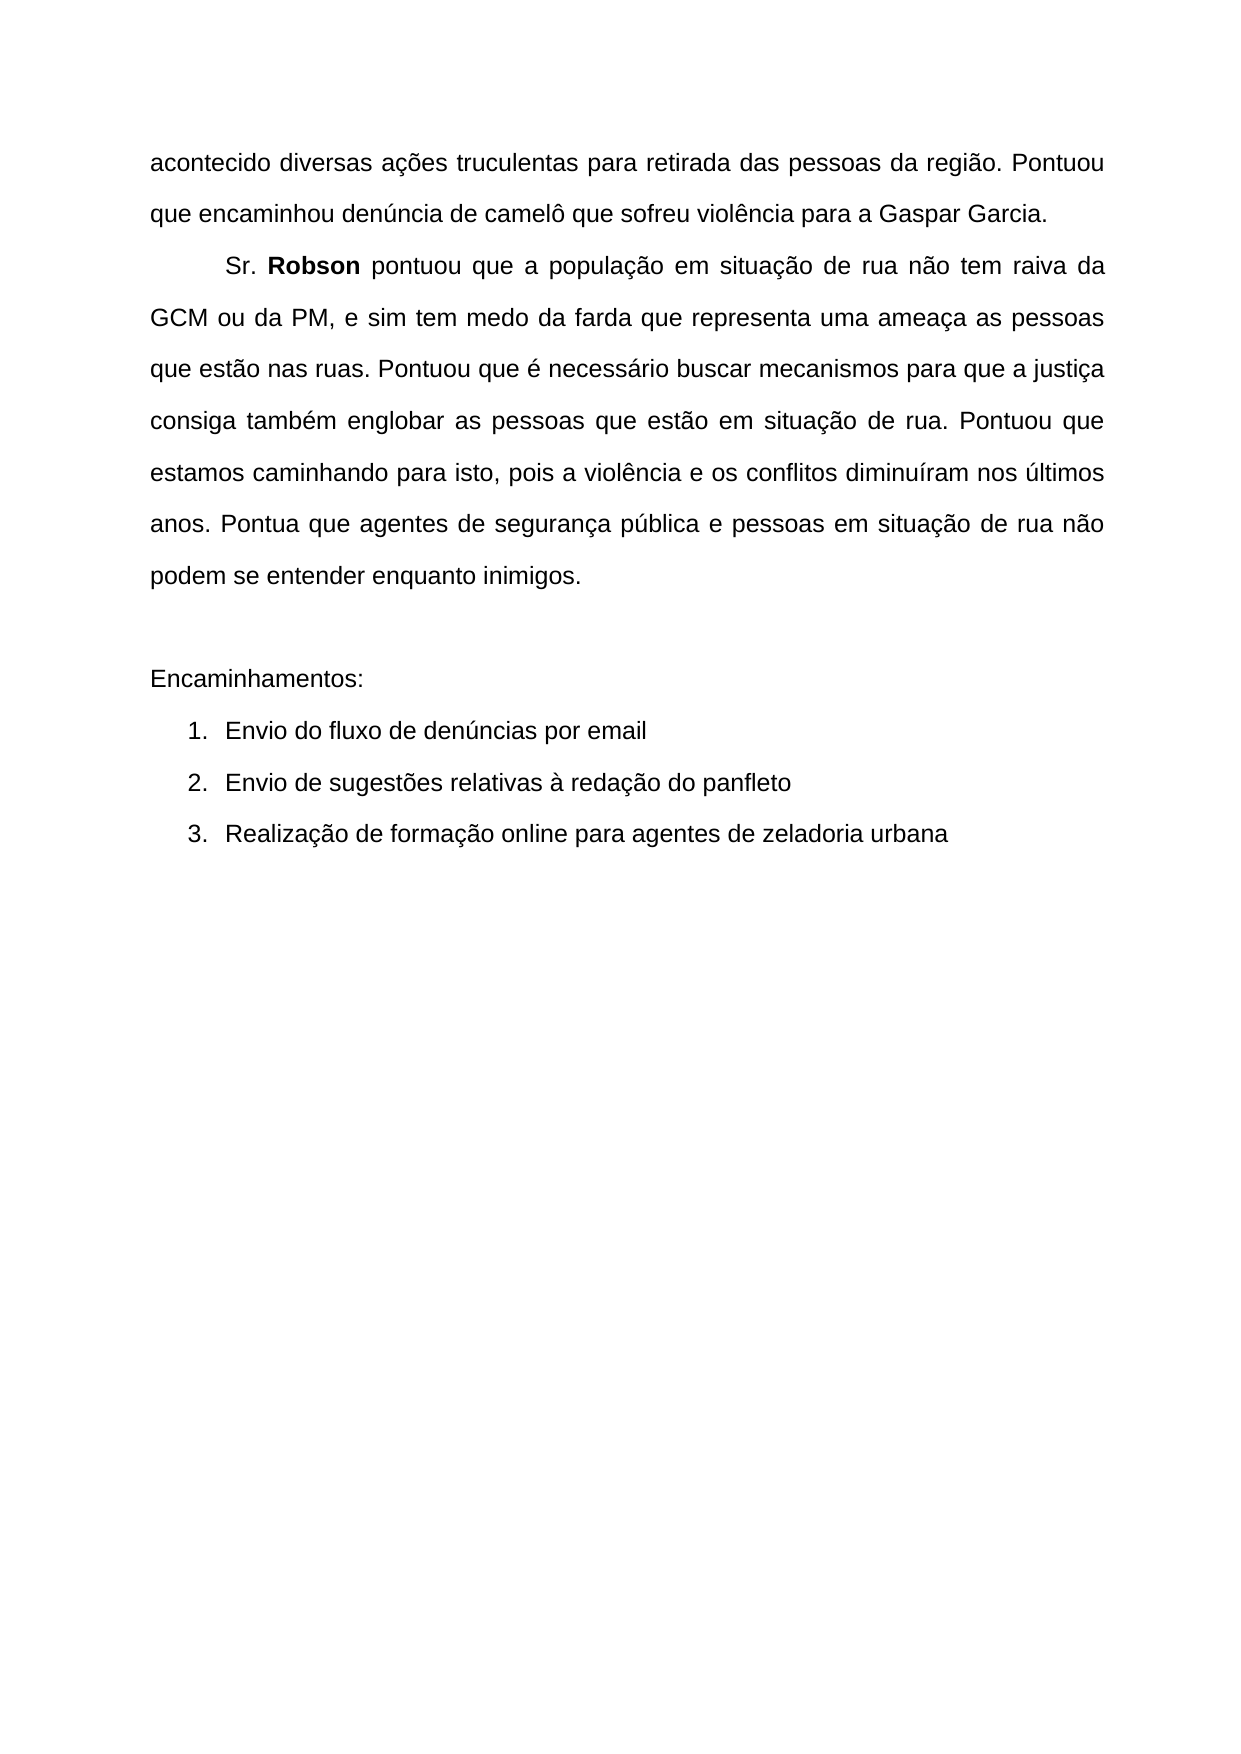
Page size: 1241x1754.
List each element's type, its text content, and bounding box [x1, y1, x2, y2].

text acontecido diversas ações truculentas para retirada das pessoas da região. Pontuou que encaminhou denúncia de camelô que sofreu violência para a Gaspar Garcia. [150, 148, 1106, 228]
list Envio do fluxo de denúncias por email [187, 716, 1106, 745]
list Realização de formação online para agentes de zeladoria urbana [187, 819, 1106, 848]
text Encaminhamentos: [150, 664, 1106, 693]
text Sr. Robson pontuou que a população em situação de rua não tem raiva da GCM ou da PM, e sim tem medo da farda que representa uma ameaça as pessoas que estão nas ruas. Pontuou que é necessário buscar mecanismos para que a justiça consiga também englobar as pessoas que estão em situação de rua. Pontuou que estamos caminhando para isto, pois a violência e os conflitos diminuíram nos últimos anos. Pontua que agentes de segurança pública e pessoas em situação de rua não podem se entender enquanto inimigos. [150, 251, 1106, 590]
list Envio de sugestões relativas à redação do panfleto [187, 768, 1106, 796]
